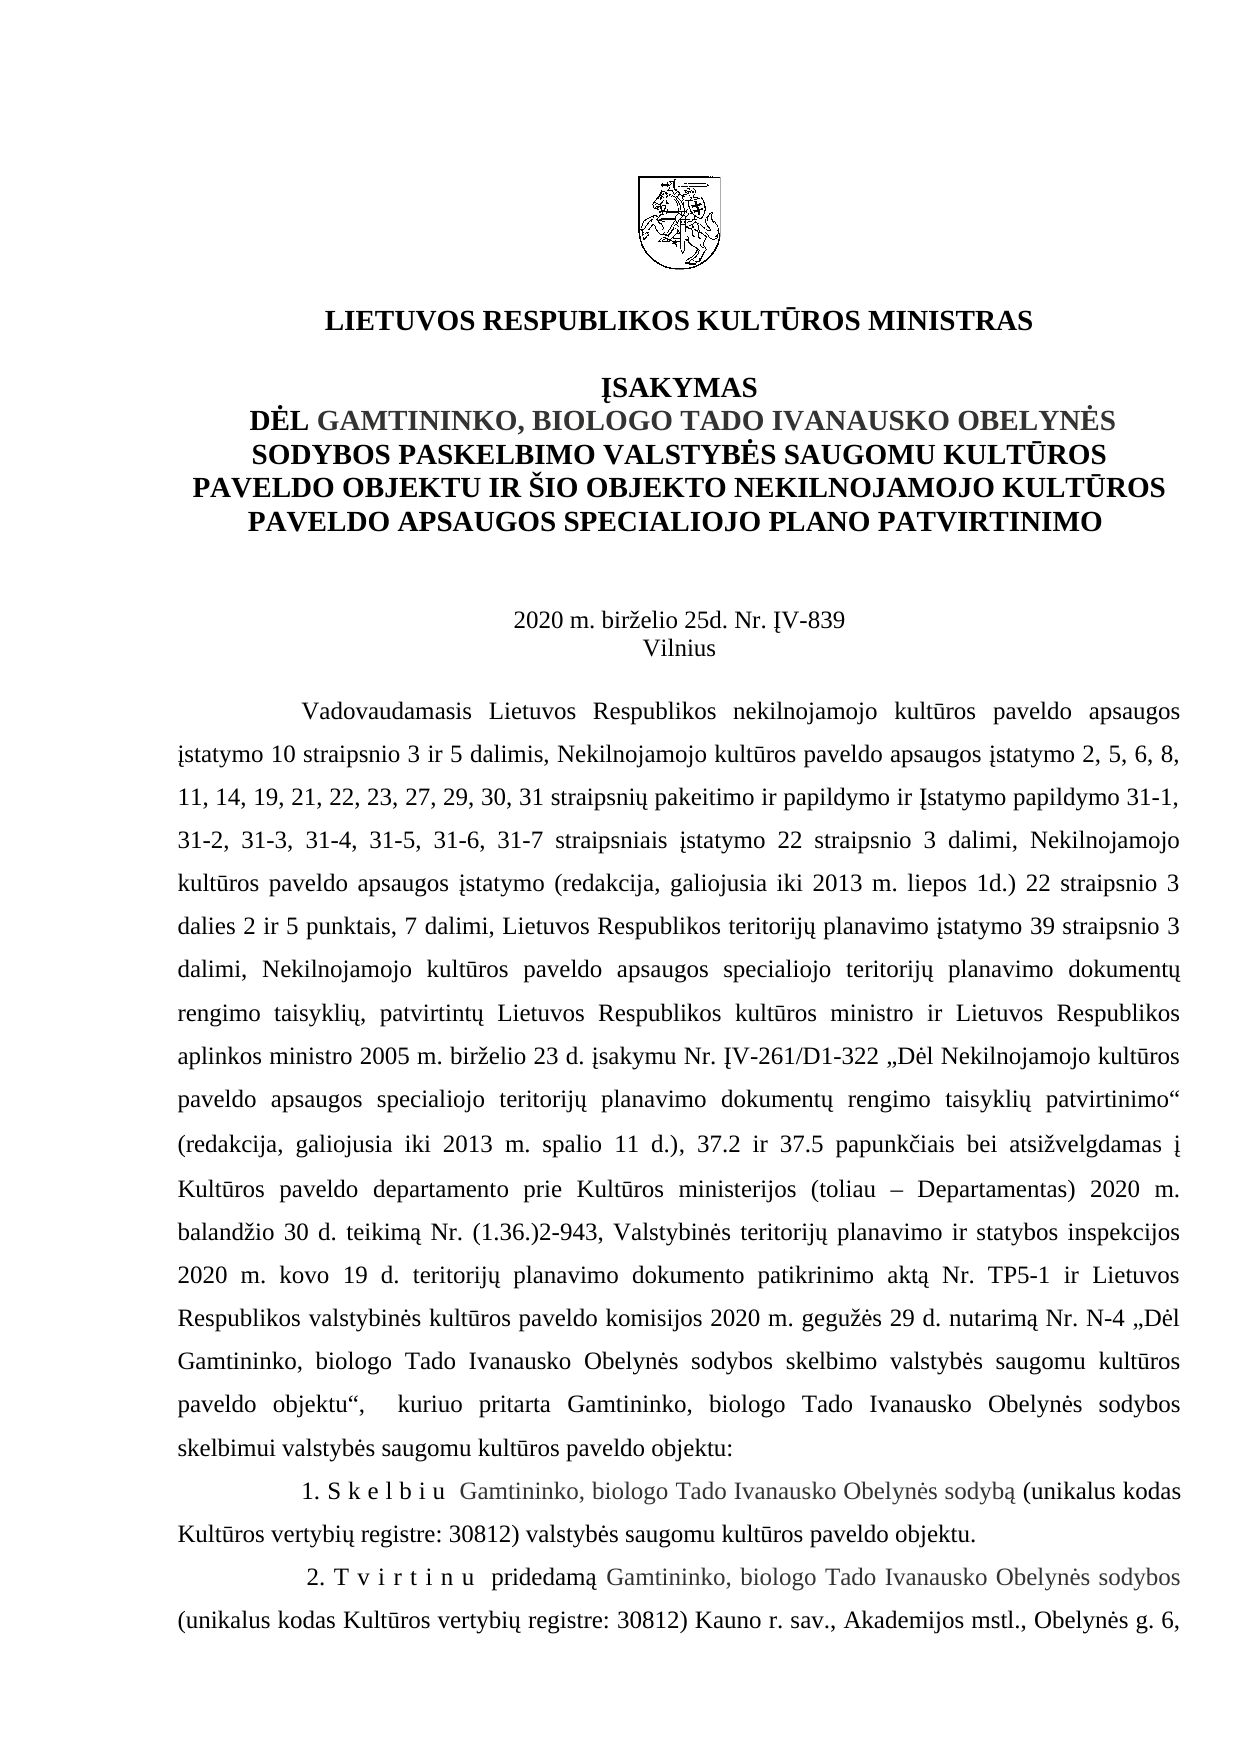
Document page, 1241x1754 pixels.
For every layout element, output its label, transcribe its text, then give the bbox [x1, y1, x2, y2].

text LIETUVOS RESPUBLIKOS KULTŪROS MINISTRAS [177, 303, 1181, 336]
text DĖL Gamtininko, biologo Tado Ivanausko Obelynės SODYBOS paskelbimo valstybės saugomu kultūros paveldo objektu ir šio objekto NEKILNOJAMoJO KULTŪROS PAVELDO APSAUGOS SPECIALIOJO PLANO PATVIRTINIMO [177, 403, 1181, 538]
text 2. T v i r t i n u pridedamą Gamtininko, biologo Tado Ivanausko Obelynės sodybos (unikalus kodas Kultūros vertybių registre: 30812) Kauno r. sav., Akademijos mstl., Obelynės g. 6, [177, 1562, 1181, 1634]
text 2020 m. birželio 25d. Nr. ĮV-839 [177, 605, 1181, 633]
text Vadovaudamasis Lietuvos Respublikos nekilnojamojo kultūros paveldo apsaugos įstatymo 10 straipsnio 3 ir 5 dalimis, Nekilnojamojo kultūros paveldo apsaugos įstatymo 2, 5, 6, 8, 11, 14, 19, 21, 22, 23, 27, 29, 30, 31 straipsnių pakeitimo ir papildymo ir Įstatymo papildymo 31-1, 31-2, 31-3, 31-4, 31-5, 31-6, 31-7 straipsniais įstatymo 22 straipsnio 3 dalimi, Nekilnojamojo kultūros paveldo apsaugos įstatymo (redakcija, galiojusia iki 2013 m. liepos 1d.) 22 straipsnio 3 dalies 2 ir 5 punktais, 7 dalimi, Lietuvos Respublikos teritorijų planavimo įstatymo 39 straipsnio 3 dalimi, Nekilnojamojo kultūros paveldo apsaugos specialiojo teritorijų planavimo dokumentų rengimo taisyklių, patvirtintų Lietuvos Respublikos kultūros ministro ir Lietuvos Respublikos aplinkos ministro 2005 m. birželio 23 d. įsakymu Nr. ĮV-261/D1-322 „Dėl Nekilnojamojo kultūros paveldo apsaugos specialiojo teritorijų planavimo dokumentų rengimo taisyklių patvirtinimo“ (redakcija, galiojusia iki 2013 m. spalio 11 d.), 37.2 ir 37.5 papunkčiais bei atsižvelgdamas į Kultūros paveldo departamento prie Kultūros ministerijos (toliau – Departamentas) 2020 m. balandžio 30 d. teikimą Nr. (1.36.)2-943, Valstybinės teritorijų planavimo ir statybos inspekcijos 2020 m. kovo 19 d. teritorijų planavimo dokumento patikrinimo aktą Nr. TP5-1 ir Lietuvos Respublikos valstybinės kultūros paveldo komisijos 2020 m. gegužės 29 d. nutarimą Nr. N-4 „Dėl Gamtininko, biologo Tado Ivanausko Obelynės sodybos skelbimo valstybės saugomu kultūros paveldo objektu“, kuriuo pritarta Gamtininko, biologo Tado Ivanausko Obelynės sodybos skelbimui valstybės saugomu kultūros paveldo objektu: [177, 696, 1181, 1461]
text ĮSAKYMAS [177, 370, 1181, 403]
text Vilnius [177, 633, 1181, 662]
text 1. S k e l b i u Gamtininko, biologo Tado Ivanausko Obelynės sodybą (unikalus kodas Kultūros vertybių registre: 30812) valstybės saugomu kultūros paveldo objektu. [177, 1476, 1181, 1548]
